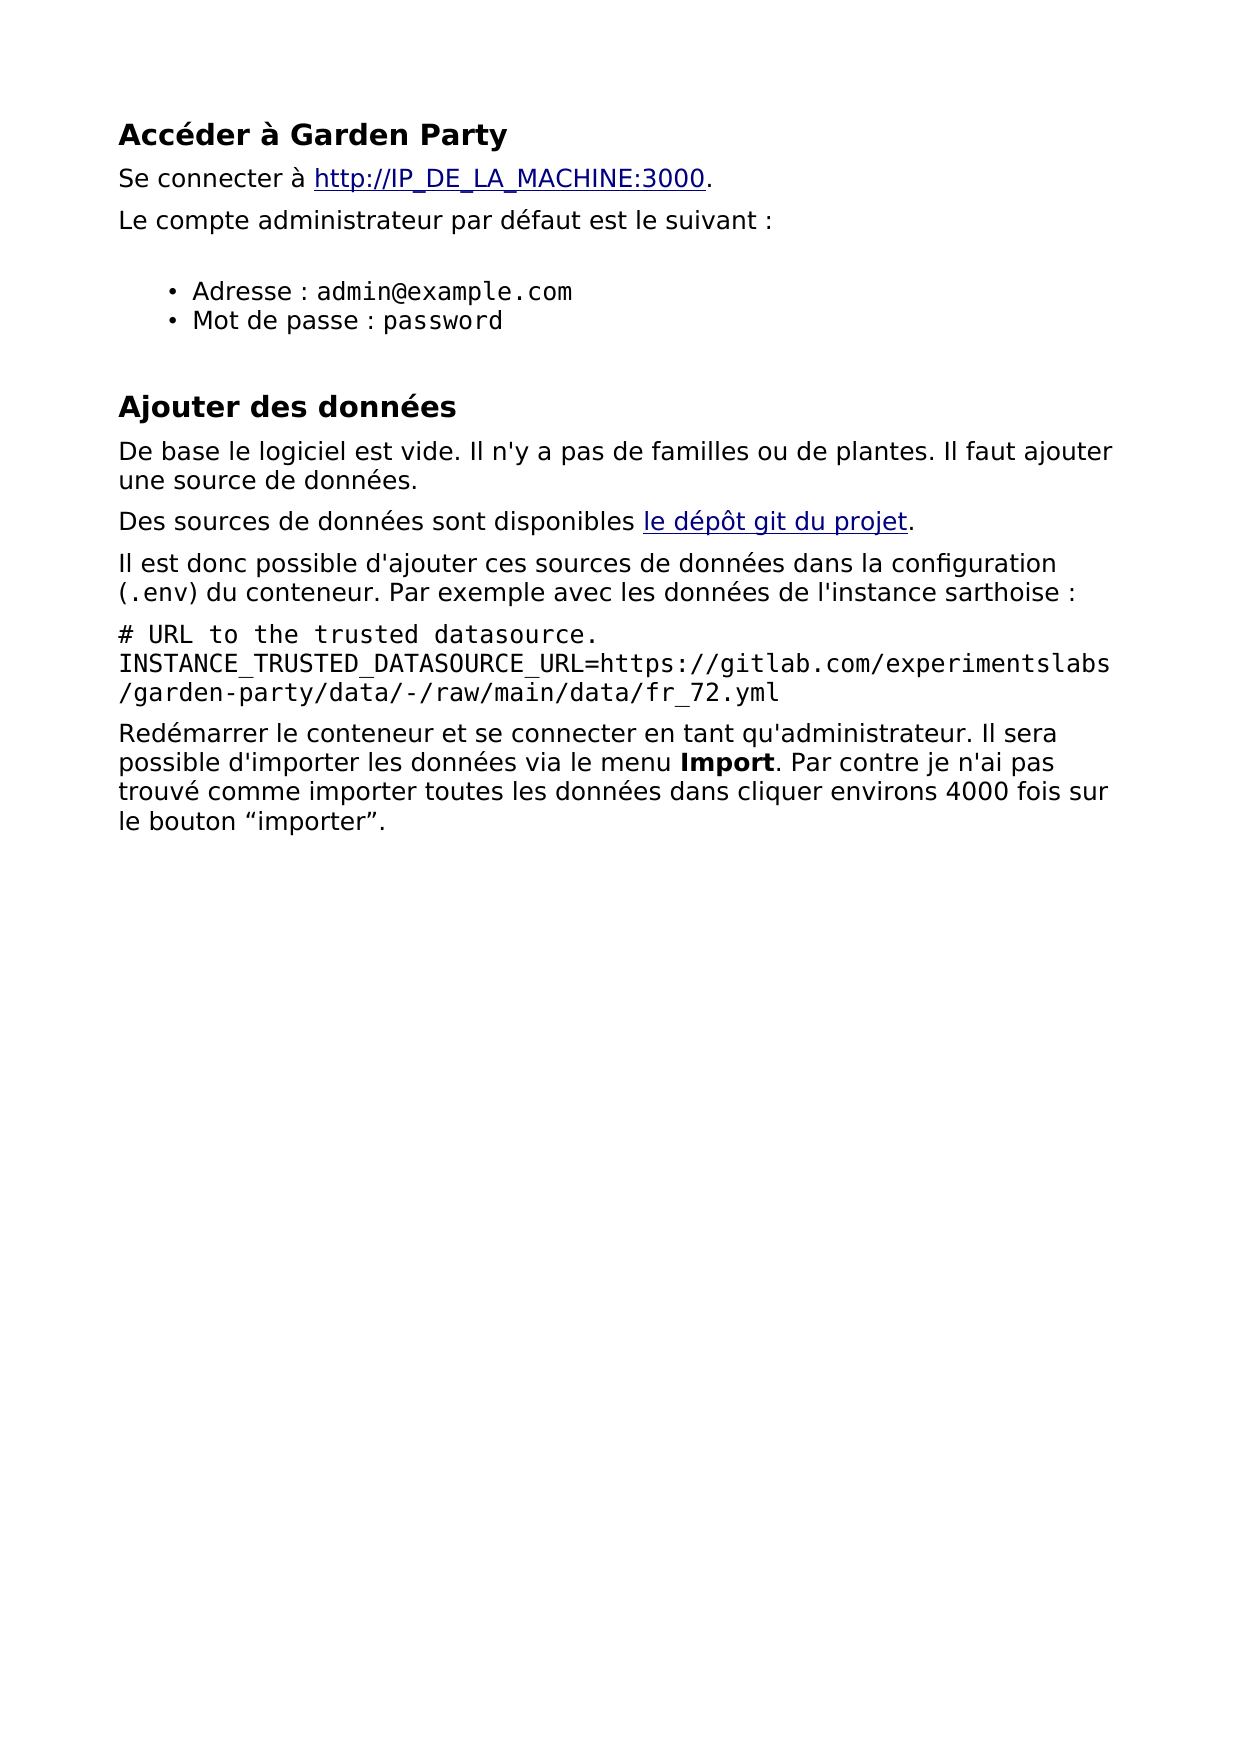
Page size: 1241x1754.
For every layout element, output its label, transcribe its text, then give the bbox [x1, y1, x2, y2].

text # URL to the trusted datasource. INSTANCE_TRUSTED_DATASOURCE_URL=https://gitlab.com/experimentslabs/garden-party/data/-/raw/main/data/fr_72.yml [118, 620, 1122, 707]
text De base le logiciel est vide. Il n'y a pas de familles ou de plantes. Il faut ajouter une source de données. [118, 437, 1122, 495]
text Redémarrer le conteneur et se connecter en tant qu'administrateur. Il sera possible d'importer les données via le menu Import. Par contre je n'ai pas trouvé comme importer toutes les données dans cliquer environs 4000 fois sur le bouton “importer”. [118, 719, 1122, 836]
subtitle Accéder à Garden Party [118, 118, 1122, 152]
text Le compte administrateur par défaut est le suivant : [118, 206, 1122, 235]
subtitle Ajouter des données [118, 390, 1122, 424]
text Il est donc possible d'ajouter ces sources de données dans la configuration (.env) du conteneur. Par exemple avec les données de l'instance sarthoise : [118, 549, 1122, 607]
text Des sources de données sont disponibles le dépôt git du projet. [118, 507, 1122, 537]
text Se connecter à http://IP_DE_LA_MACHINE:3000. [118, 164, 1122, 194]
list Mot de passe : password [177, 307, 1122, 336]
list Adresse : admin@example.com [177, 277, 1122, 307]
